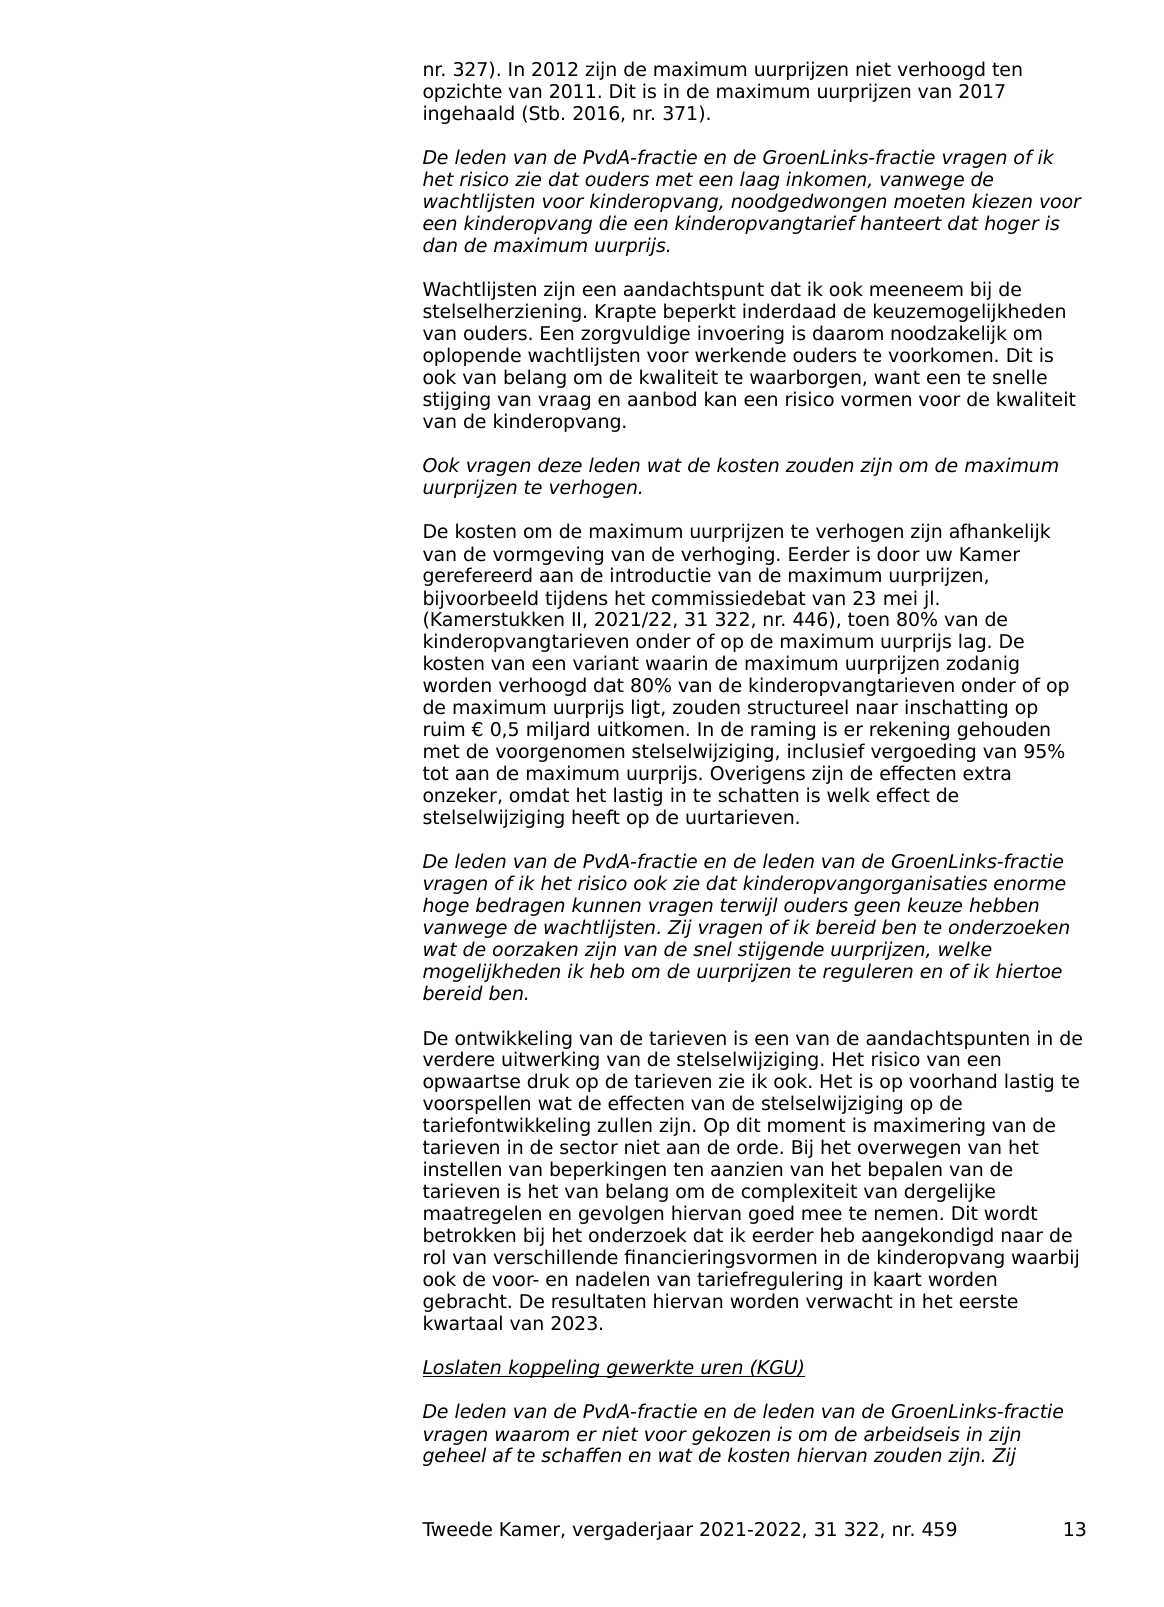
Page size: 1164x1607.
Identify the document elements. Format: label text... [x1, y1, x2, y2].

text De leden van de PvdA-fractie en de leden van de GroenLinks-fractie vragen waarom er niet voor gekozen is om de arbeidseis in zijn geheel af te schaffen en wat de kosten hiervan zouden zijn. Zij [422, 1401, 1087, 1467]
text De ontwikkeling van de tarieven is een van de aandachtspunten in de verdere uitwerking van de stelselwijziging. Het risico van een opwaartse druk op de tarieven zie ik ook. Het is op voorhand lastig te voorspellen wat de effecten van de stelselwijziging op de tariefontwikkeling zullen zijn. Op dit moment is maximering van de tarieven in de sector niet aan de orde. Bij het overwegen van het instellen van beperkingen ten aanzien van het bepalen van de tarieven is het van belang om de complexiteit van dergelijke maatregelen en gevolgen hiervan goed mee te nemen. Dit wordt betrokken bij het onderzoek dat ik eerder heb aangekondigd naar de rol van verschillende financieringsvormen in de kinderopvang waarbij ook de voor- en nadelen van tariefregulering in kaart worden gebracht. De resultaten hiervan worden verwacht in het eerste kwartaal van 2023. [422, 1027, 1087, 1335]
text De kosten om de maximum uurprijzen te verhogen zijn afhankelijk van de vormgeving van de verhoging. Eerder is door uw Kamer gerefereerd aan de introductie van de maximum uurprijzen, bijvoorbeeld tijdens het commissiedebat van 23 mei jl. (Kamerstukken II, 2021/22, 31 322, nr. 446), toen 80% van de kinderopvangtarieven onder of op de maximum uurprijs lag. De kosten van een variant waarin de maximum uurprijzen zodanig worden verhoogd dat 80% van de kinderopvangtarieven onder of op de maximum uurprijs ligt, zouden structureel naar inschatting op ruim € 0,5 miljard uitkomen. In de raming is er rekening gehouden met de voorgenomen stelselwijziging, inclusief vergoeding van 95% tot aan de maximum uurprijs. Overigens zijn de effecten extra onzeker, omdat het lastig in te schatten is welk effect de stelselwijziging heeft op de uurtarieven. [422, 521, 1087, 829]
text Wachtlijsten zijn een aandachtspunt dat ik ook meeneem bij de stelselherziening. Krapte beperkt inderdaad de keuzemogelijkheden van ouders. Een zorgvuldige invoering is daarom noodzakelijk om oplopende wachtlijsten voor werkende ouders te voorkomen. Dit is ook van belang om de kwaliteit te waarborgen, want een te snelle stijging van vraag en aanbod kan een risico vormen voor de kwaliteit van de kinderopvang. [422, 279, 1087, 433]
text De leden van de PvdA-fractie en de leden van de GroenLinks-fractie vragen of ik het risico ook zie dat kinderopvangorganisaties enorme hoge bedragen kunnen vragen terwijl ouders geen keuze hebben vanwege de wachtlijsten. Zij vragen of ik bereid ben te onderzoeken wat de oorzaken zijn van de snel stijgende uurprijzen, welke mogelijkheden ik heb om de uurprijzen te reguleren en of ik hiertoe bereid ben. [422, 851, 1087, 1005]
text De leden van de PvdA-fractie en de GroenLinks-fractie vragen of ik het risico zie dat ouders met een laag inkomen, vanwege de wachtlijsten voor kinderopvang, noodgedwongen moeten kiezen voor een kinderopvang die een kinderopvangtarief hanteert dat hoger is dan de maximum uurprijs. [422, 147, 1087, 257]
text nr. 327). In 2012 zijn de maximum uurprijzen niet verhoogd ten opzichte van 2011. Dit is in de maximum uurprijzen van 2017 ingehaald (Stb. 2016, nr. 371). [422, 59, 1087, 125]
text Ook vragen deze leden wat de kosten zouden zijn om de maximum uurprijzen te verhogen. [422, 455, 1087, 499]
subtitle Loslaten koppeling gewerkte uren (KGU) [422, 1357, 1087, 1379]
